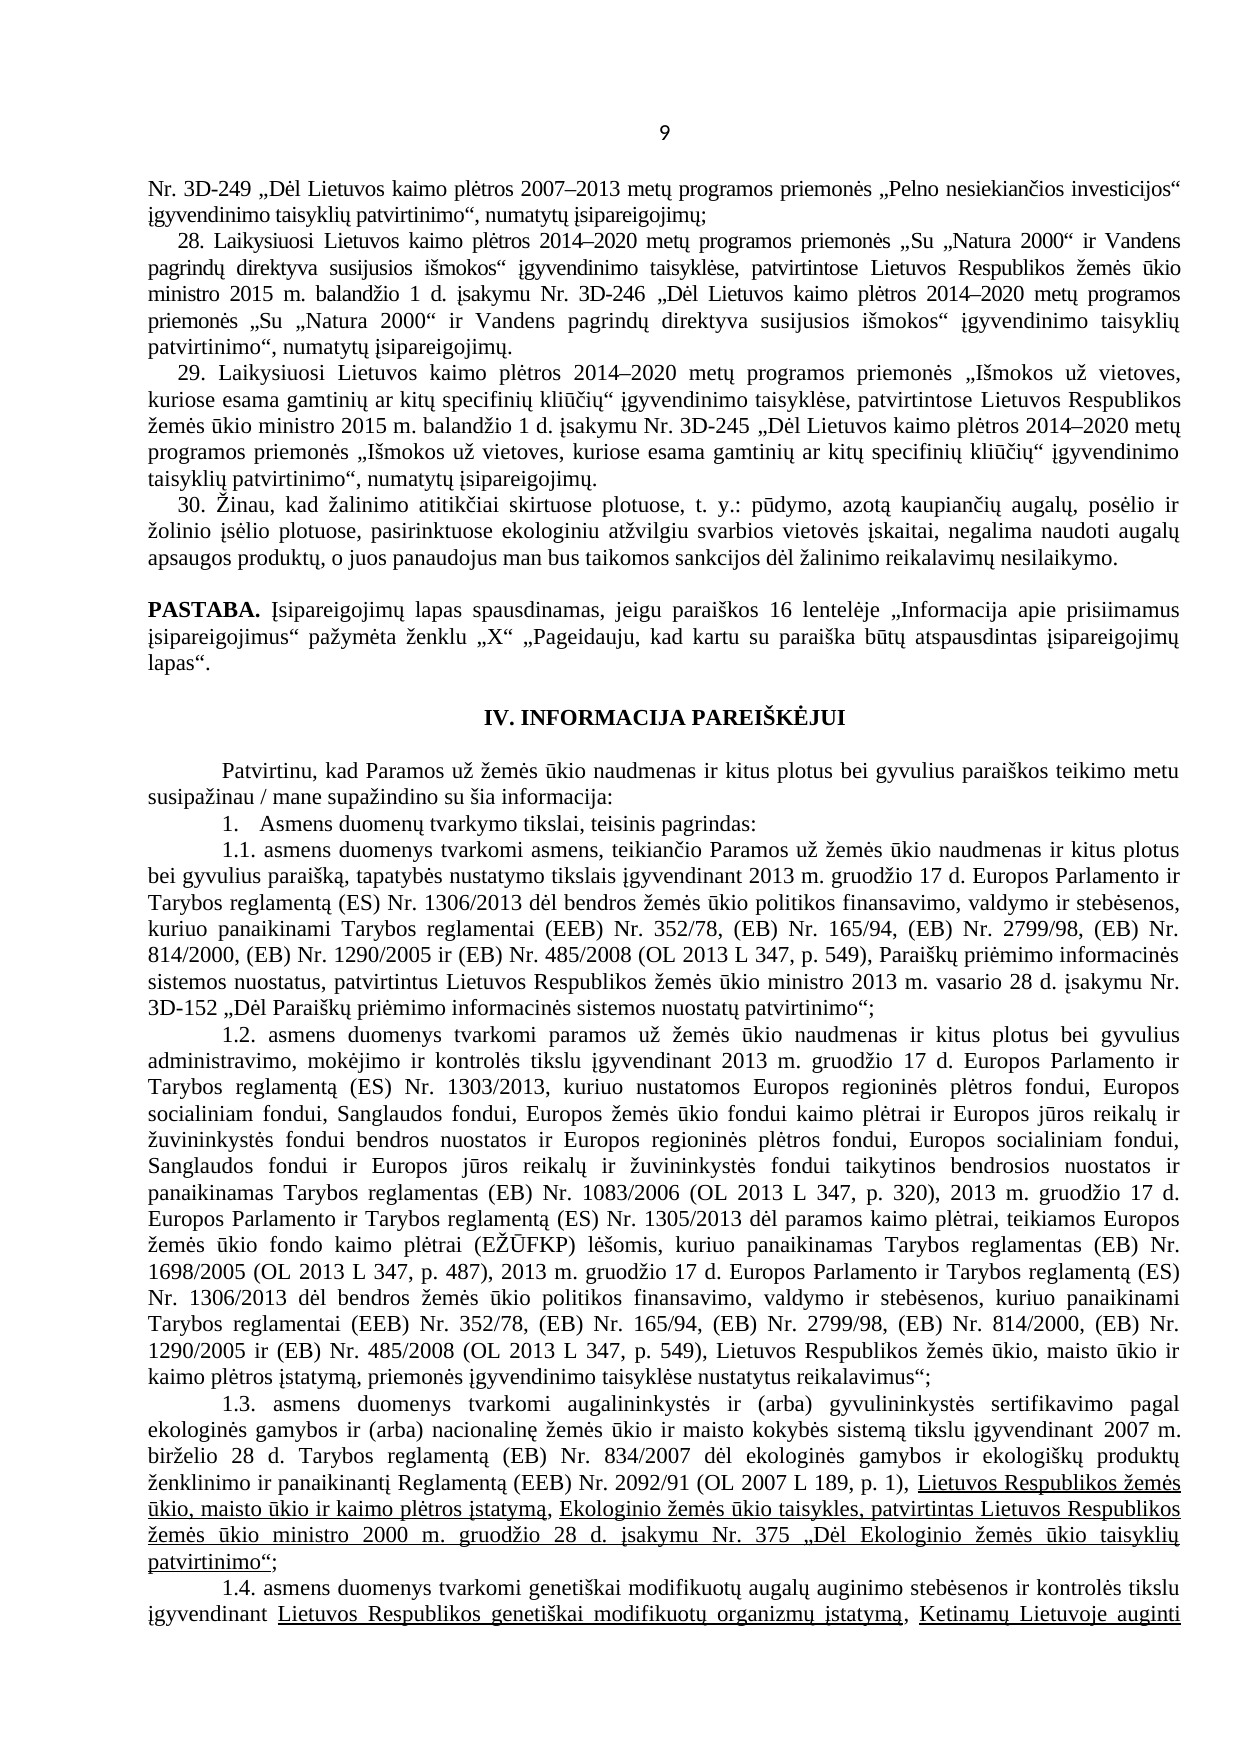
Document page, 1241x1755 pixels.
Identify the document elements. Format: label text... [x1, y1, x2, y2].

text PASTABA. Įsipareigojimų lapas spausdinamas, jeigu paraiškos 16 lentelėje „Informacija apie prisiimamus įsipareigojimus“ pažymėta ženklu „X“ „Pageidauju, kad kartu su paraiška būtų atspausdintas įsipareigojimų lapas“. [148, 597, 1181, 676]
text 28. Laikysiuosi Lietuvos kaimo plėtros 2014–2020 metų programos priemonės „Su „Natura 2000“ ir Vandens pagrindų direktyva susijusios išmokos“ įgyvendinimo taisyklėse, patvirtintose Lietuvos Respublikos žemės ūkio ministro 2015 m. balandžio 1 d. įsakymu Nr. 3D-246 „Dėl Lietuvos kaimo plėtros 2014–2020 metų programos priemonės „Su „Natura 2000“ ir Vandens pagrindų direktyva susijusios išmokos“ įgyvendinimo taisyklių patvirtinimo“, numatytų įsipareigojimų. [148, 228, 1181, 359]
text Nr. 3D-249 „Dėl Lietuvos kaimo plėtros 2007–2013 metų programos priemonės „Pelno nesiekiančios investicijos“ įgyvendinimo taisyklių patvirtinimo“, numatytų įsipareigojimų; [148, 175, 1181, 228]
text 1.3. asmens duomenys tvarkomi augalininkystės ir (arba) gyvulininkystės sertifikavimo pagal ekologinės gamybos ir (arba) nacionalinę žemės ūkio ir maisto kokybės sistemą tikslu įgyvendinant 2007 m. birželio 28 d. Tarybos reglamentą (EB) Nr. 834/2007 dėl ekologinės gamybos ir ekologiškų produktų ženklinimo ir panaikinantį Reglamentą (EEB) Nr. 2092/91 (OL 2007 L 189, p. 1), Lietuvos Respublikos žemės ūkio, maisto ūkio ir kaimo plėtros įstatymą, Ekologinio žemės ūkio taisykles, patvirtintas Lietuvos Respublikos žemės ūkio ministro 2000 m. gruodžio 28 d. įsakymu Nr. 375 „Dėl Ekologinio žemės ūkio taisyklių patvirtinimo“; [148, 1389, 1181, 1574]
text 1.4. asmens duomenys tvarkomi genetiškai modifikuotų augalų auginimo stebėsenos ir kontrolės tikslu įgyvendinant Lietuvos Respublikos genetiškai modifikuotų organizmų įstatymą, Ketinamų Lietuvoje auginti [148, 1574, 1181, 1627]
text 1.2. asmens duomenys tvarkomi paramos už žemės ūkio naudmenas ir kitus plotus bei gyvulius administravimo, mokėjimo ir kontrolės tikslu įgyvendinant 2013 m. gruodžio 17 d. Europos Parlamento ir Tarybos reglamentą (ES) Nr. 1303/2013, kuriuo nustatomos Europos regioninės plėtros fondui, Europos socialiniam fondui, Sanglaudos fondui, Europos žemės ūkio fondui kaimo plėtrai ir Europos jūros reikalų ir žuvininkystės fondui bendros nuostatos ir Europos regioninės plėtros fondui, Europos socialiniam fondui, Sanglaudos fondui ir Europos jūros reikalų ir žuvininkystės fondui taikytinos bendrosios nuostatos ir panaikinamas Tarybos reglamentas (EB) Nr. 1083/2006 (OL 2013 L 347, p. 320), 2013 m. gruodžio 17 d. Europos Parlamento ir Tarybos reglamentą (ES) Nr. 1305/2013 dėl paramos kaimo plėtrai, teikiamos Europos žemės ūkio fondo kaimo plėtrai (EŽŪFKP) lėšomis, kuriuo panaikinamas Tarybos reglamentas (EB) Nr. 1698/2005 (OL 2013 L 347, p. 487), 2013 m. gruodžio 17 d. Europos Parlamento ir Tarybos reglamentą (ES) Nr. 1306/2013 dėl bendros žemės ūkio politikos finansavimo, valdymo ir stebėsenos, kuriuo panaikinami Tarybos reglamentai (EEB) Nr. 352/78, (EB) Nr. 165/94, (EB) Nr. 2799/98, (EB) Nr. 814/2000, (EB) Nr. 1290/2005 ir (EB) Nr. 485/2008 (OL 2013 L 347, p. 549), Lietuvos Respublikos žemės ūkio, maisto ūkio ir kaimo plėtros įstatymą, priemonės įgyvendinimo taisyklėse nustatytus reikalavimus“; [148, 1021, 1181, 1389]
text 1. Asmens duomenų tvarkymo tikslai, teisinis pagrindas: [222, 810, 1181, 836]
text 29. Laikysiuosi Lietuvos kaimo plėtros 2014–2020 metų programos priemonės „Išmokos už vietoves, kuriose esama gamtinių ar kitų specifinių kliūčių“ įgyvendinimo taisyklėse, patvirtintose Lietuvos Respublikos žemės ūkio ministro 2015 m. balandžio 1 d. įsakymu Nr. 3D-245 „Dėl Lietuvos kaimo plėtros 2014–2020 metų programos priemonės „Išmokos už vietoves, kuriose esama gamtinių ar kitų specifinių kliūčių“ įgyvendinimo taisyklių patvirtinimo“, numatytų įsipareigojimų. [148, 359, 1181, 491]
text Patvirtinu, kad Paramos už žemės ūkio naudmenas ir kitus plotus bei gyvulius paraiškos teikimo metu susipažinau / mane supažindino su šia informacija: [148, 757, 1181, 810]
text IV. INFORMACIJA PAREIŠKĖJUI [148, 704, 1181, 731]
text 30. Žinau, kad žalinimo atitikčiai skirtuose plotuose, t. y.: pūdymo, azotą kaupiančių augalų, posėlio ir žolinio įsėlio plotuose, pasirinktuose ekologiniu atžvilgiu svarbios vietovės įskaitai, negalima naudoti augalų apsaugos produktų, o juos panaudojus man bus taikomos sankcijos dėl žalinimo reikalavimų nesilaikymo. [148, 491, 1181, 570]
text 1.1. asmens duomenys tvarkomi asmens, teikiančio Paramos už žemės ūkio naudmenas ir kitus plotus bei gyvulius paraišką, tapatybės nustatymo tikslais įgyvendinant 2013 m. gruodžio 17 d. Europos Parlamento ir Tarybos reglamentą (ES) Nr. 1306/2013 dėl bendros žemės ūkio politikos finansavimo, valdymo ir stebėsenos, kuriuo panaikinami Tarybos reglamentai (EEB) Nr. 352/78, (EB) Nr. 165/94, (EB) Nr. 2799/98, (EB) Nr. 814/2000, (EB) Nr. 1290/2005 ir (EB) Nr. 485/2008 (OL 2013 L 347, p. 549), Paraiškų priėmimo informacinės sistemos nuostatus, patvirtintus Lietuvos Respublikos žemės ūkio ministro 2013 m. vasario 28 d. įsakymu Nr. 3D-152 „Dėl Paraiškų priėmimo informacinės sistemos nuostatų patvirtinimo“; [148, 836, 1181, 1021]
